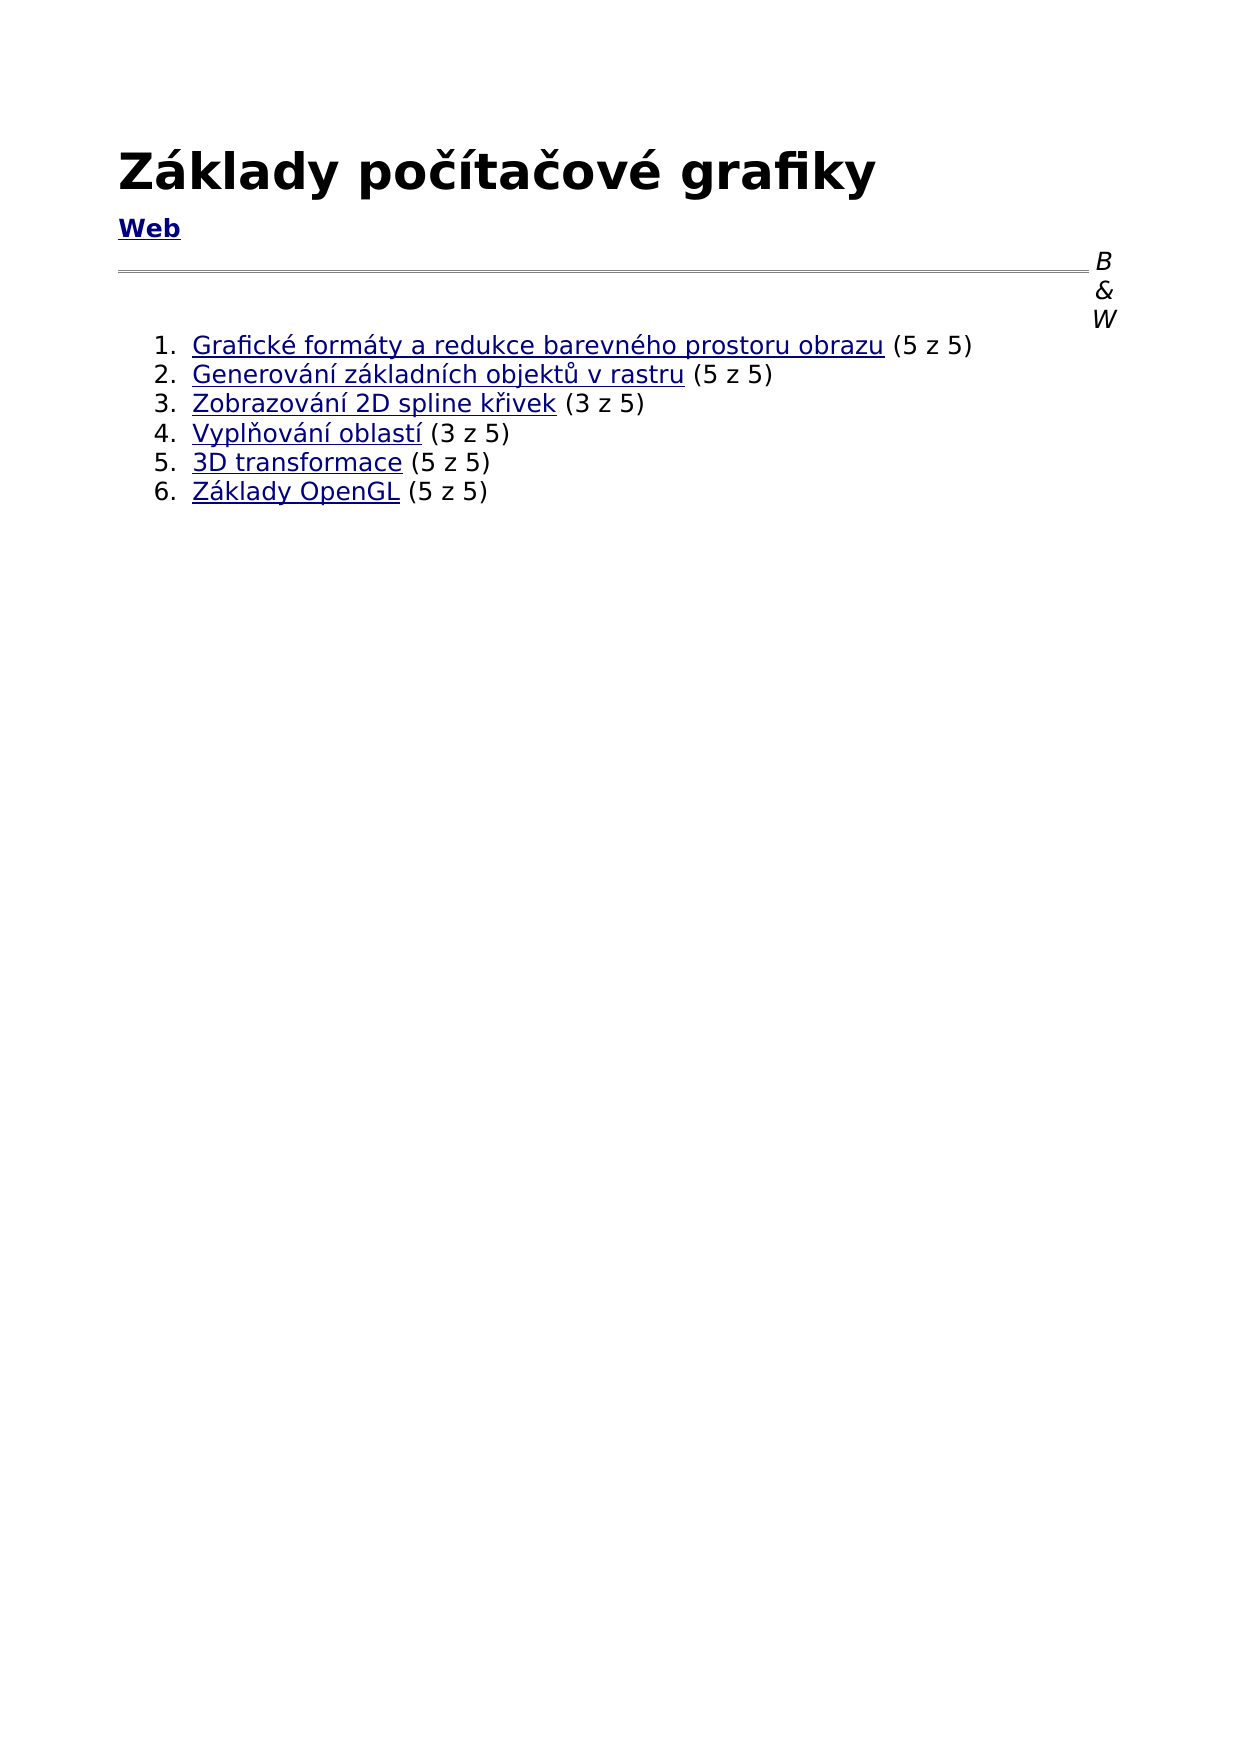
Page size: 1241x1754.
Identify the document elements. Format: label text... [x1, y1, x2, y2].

list Generování základních objektů v rastru (5 z 5) [177, 361, 1122, 390]
text B&W [1089, 226, 1122, 335]
text Web [118, 214, 1122, 243]
list Grafické formáty a redukce barevného prostoru obrazu (5 z 5) [177, 331, 1122, 361]
list 3D transformace (5 z 5) [177, 448, 1122, 477]
list Základy OpenGL (5 z 5) [177, 477, 1122, 506]
subtitle Základy počítačové grafiky [118, 143, 1122, 201]
list Vyplňování oblastí (3 z 5) [177, 419, 1122, 448]
list Zobrazování 2D spline křivek (3 z 5) [177, 390, 1122, 419]
